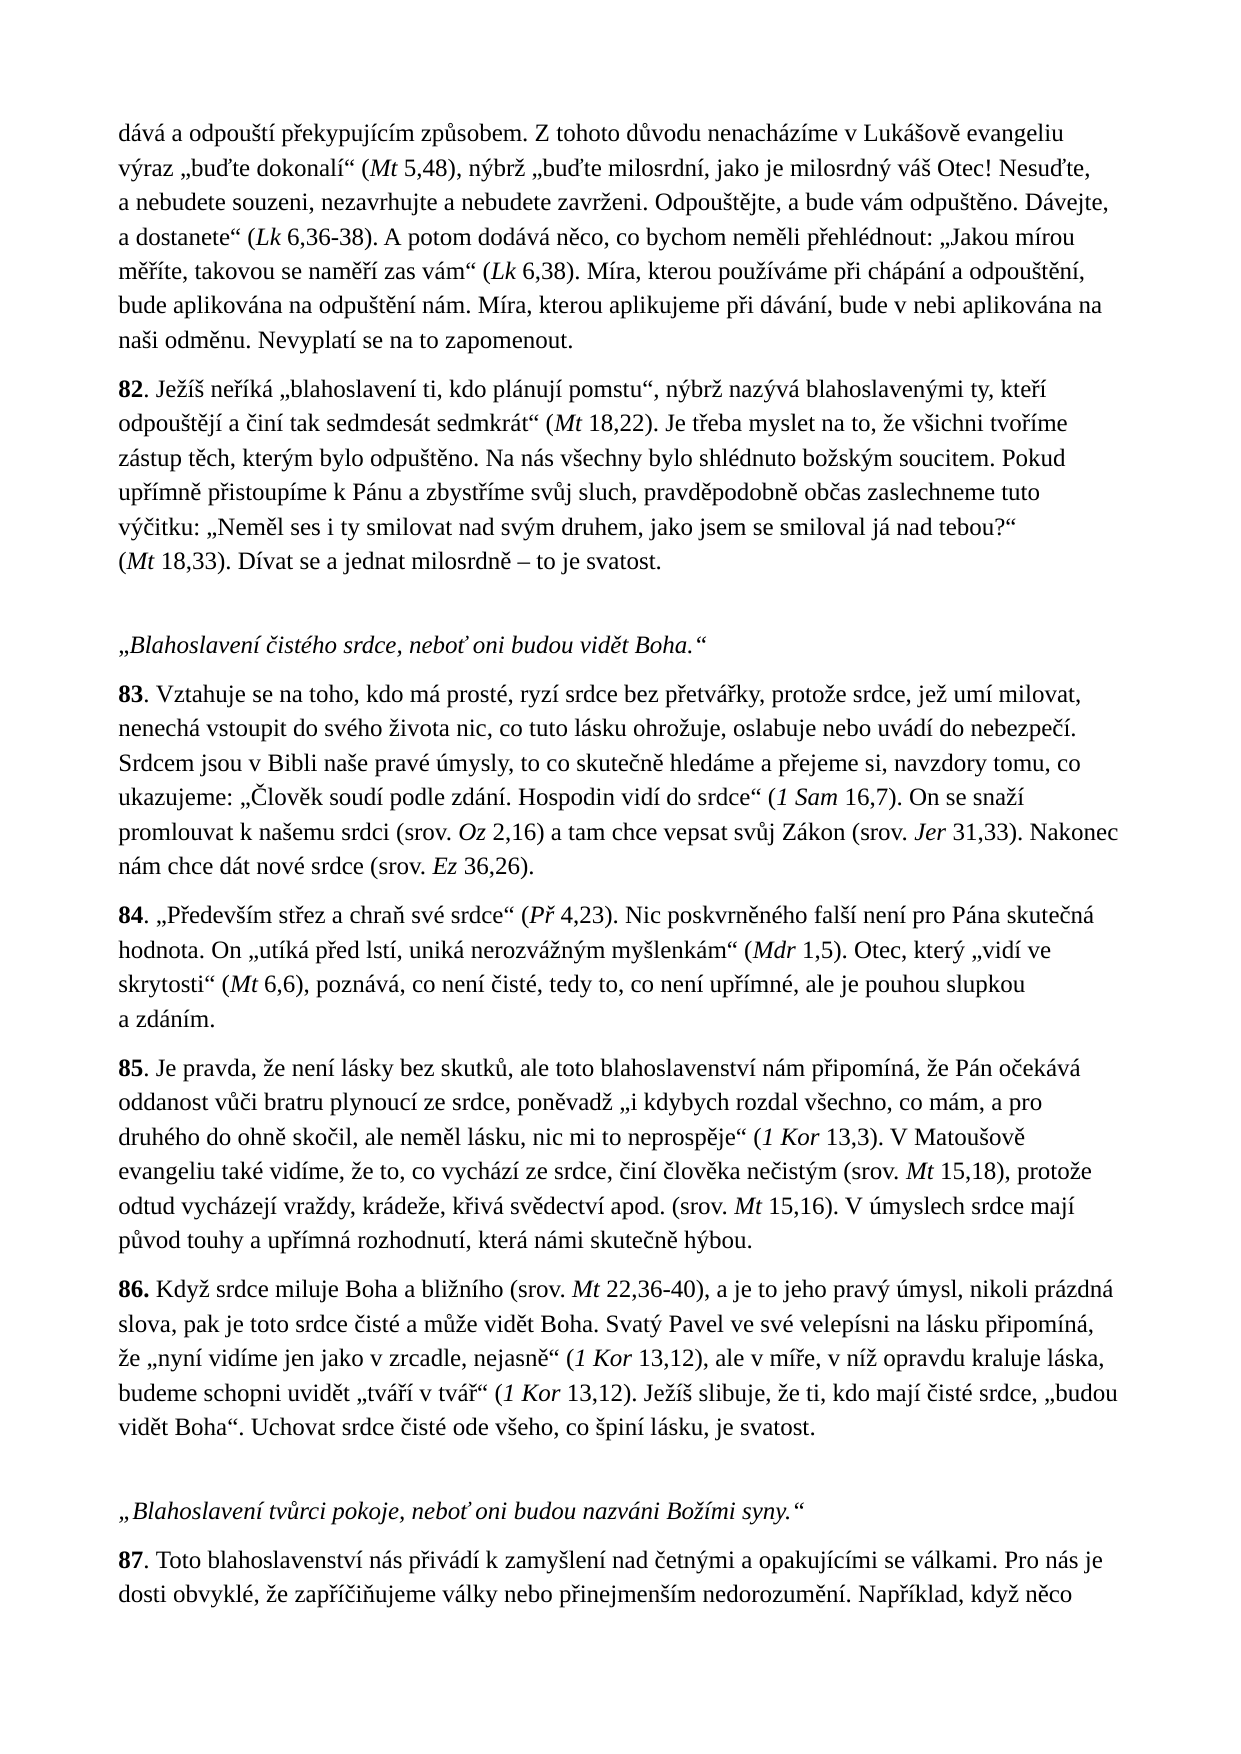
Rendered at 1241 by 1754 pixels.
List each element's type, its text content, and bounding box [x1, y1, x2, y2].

text 85. Je pravda, že není lásky bez skutků, ale toto blahoslavenství nám připomíná, že Pán očekává oddanost vůči bratru plynoucí ze srdce, poněvadž „i kdybych rozdal všechno, co mám, a pro druhého do ohně skočil, ale neměl lásku, nic mi to neprospěje“ (1 Kor 13,3). V Matoušově evangeliu také vidíme, že to, co vychází ze srdce, činí člověka nečistým (srov. Mt 15,18), protože odtud vycházejí vraždy, krádeže, křivá svědectví apod. (srov. Mt 15,16). V úmyslech srdce mají původ touhy a upřímná rozhodnutí, která námi skutečně hýbou. [118, 1053, 1122, 1254]
text 84. „Především střez a chraň své srdce“ (Př 4,23). Nic poskvrněného falší není pro Pána skutečná hodnota. On „utíká před lstí, uniká nerozvážným myšlenkám“ (Mdr 1,5). Otec, který „vidí ve skrytosti“ (Mt 6,6), poznává, co není čisté, tedy to, co není upřímné, ale je pouhou slupkou a zdáním. [118, 901, 1122, 1033]
text dává a odpouští překypujícím způsobem. Z tohoto důvodu nenacházíme v Lukášově evangeliu výraz „buďte dokonalí“ (Mt 5,48), nýbrž „buďte milosrdní, jako je milosrdný váš Otec! Nesuďte, a nebudete souzeni, nezavrhujte a nebudete zavrženi. Odpouštějte, a bude vám odpuštěno. Dávejte, a dostanete“ (Lk 6,36-38). A potom dodává něco, co bychom neměli přehlédnout: „Jakou mírou měříte, takovou se naměří zas vám“ (Lk 6,38). Míra, kterou používáme při chápání a odpouštění, bude aplikována na odpuštění nám. Míra, kterou aplikujeme při dávání, bude v nebi aplikována na naši odměnu. Nevyplatí se na to zapomenout. [118, 118, 1122, 354]
text 82. Ježíš neříká „blahoslavení ti, kdo plánují pomstu“, nýbrž nazývá blahoslavenými ty, kteří odpouštějí a činí tak sedmdesát sedmkrát“ (Mt 18,22). Je třeba myslet na to, že všichni tvoříme zástup těch, kterým bylo odpuštěno. Na nás všechny bylo shlédnuto božským soucitem. Pokud upřímně přistoupíme k Pánu a zbystříme svůj sluch, pravděpodobně občas zaslechneme tuto výčitku: „Neměl ses i ty smilovat nad svým druhem, jako jsem se smiloval já nad tebou?“ (Mt 18,33). Dívat se a jednat milosrdně – to je svatost. [118, 374, 1122, 610]
text 87. Toto blahoslavenství nás přivádí k zamyšlení nad četnými a opakujícími se válkami. Pro nás je dosti obvyklé, že zapříčiňujeme války nebo přinejmenším nedorozumění. Například, když něco [118, 1545, 1122, 1608]
text „Blahoslavení tvůrci pokoje, neboť oni budou nazváni Božími syny.“ [118, 1496, 1122, 1525]
text 86. Když srdce miluje Boha a bližního (srov. Mt 22,36-40), a je to jeho pravý úmysl, nikoli prázdná slova, pak je toto srdce čisté a může vidět Boha. Svatý Pavel ve své velepísni na lásku připomíná, že „nyní vidíme jen jako v zrcadle, nejasně“ (1 Kor 13,12), ale v míře, v níž opravdu kraluje láska, budeme schopni uvidět „tváří v tvář“ (1 Kor 13,12). Ježíš slibuje, že ti, kdo mají čisté srdce, „budou vidět Boha“. Uchovat srdce čisté ode všeho, co špiní lásku, je svatost. [118, 1274, 1122, 1476]
text 83. Vztahuje se na toho, kdo má prosté, ryzí srdce bez přetvářky, protože srdce, jež umí milovat, nenechá vstoupit do svého života nic, co tuto lásku ohrožuje, oslabuje nebo uvádí do nebezpečí. Srdcem jsou v Bibli naše pravé úmysly, to co skutečně hledáme a přejeme si, navzdory tomu, co ukazujeme: „Člověk soudí podle zdání. Hospodin vidí do srdce“ (1 Sam 16,7). On se snaží promlouvat k našemu srdci (srov. Oz 2,16) a tam chce vepsat svůj Zákon (srov. Jer 31,33). Nakonec nám chce dát nové srdce (srov. Ez 36,26). [118, 679, 1122, 880]
text „Blahoslavení čistého srdce, neboť oni budou vidět Boha.“ [118, 630, 1122, 659]
